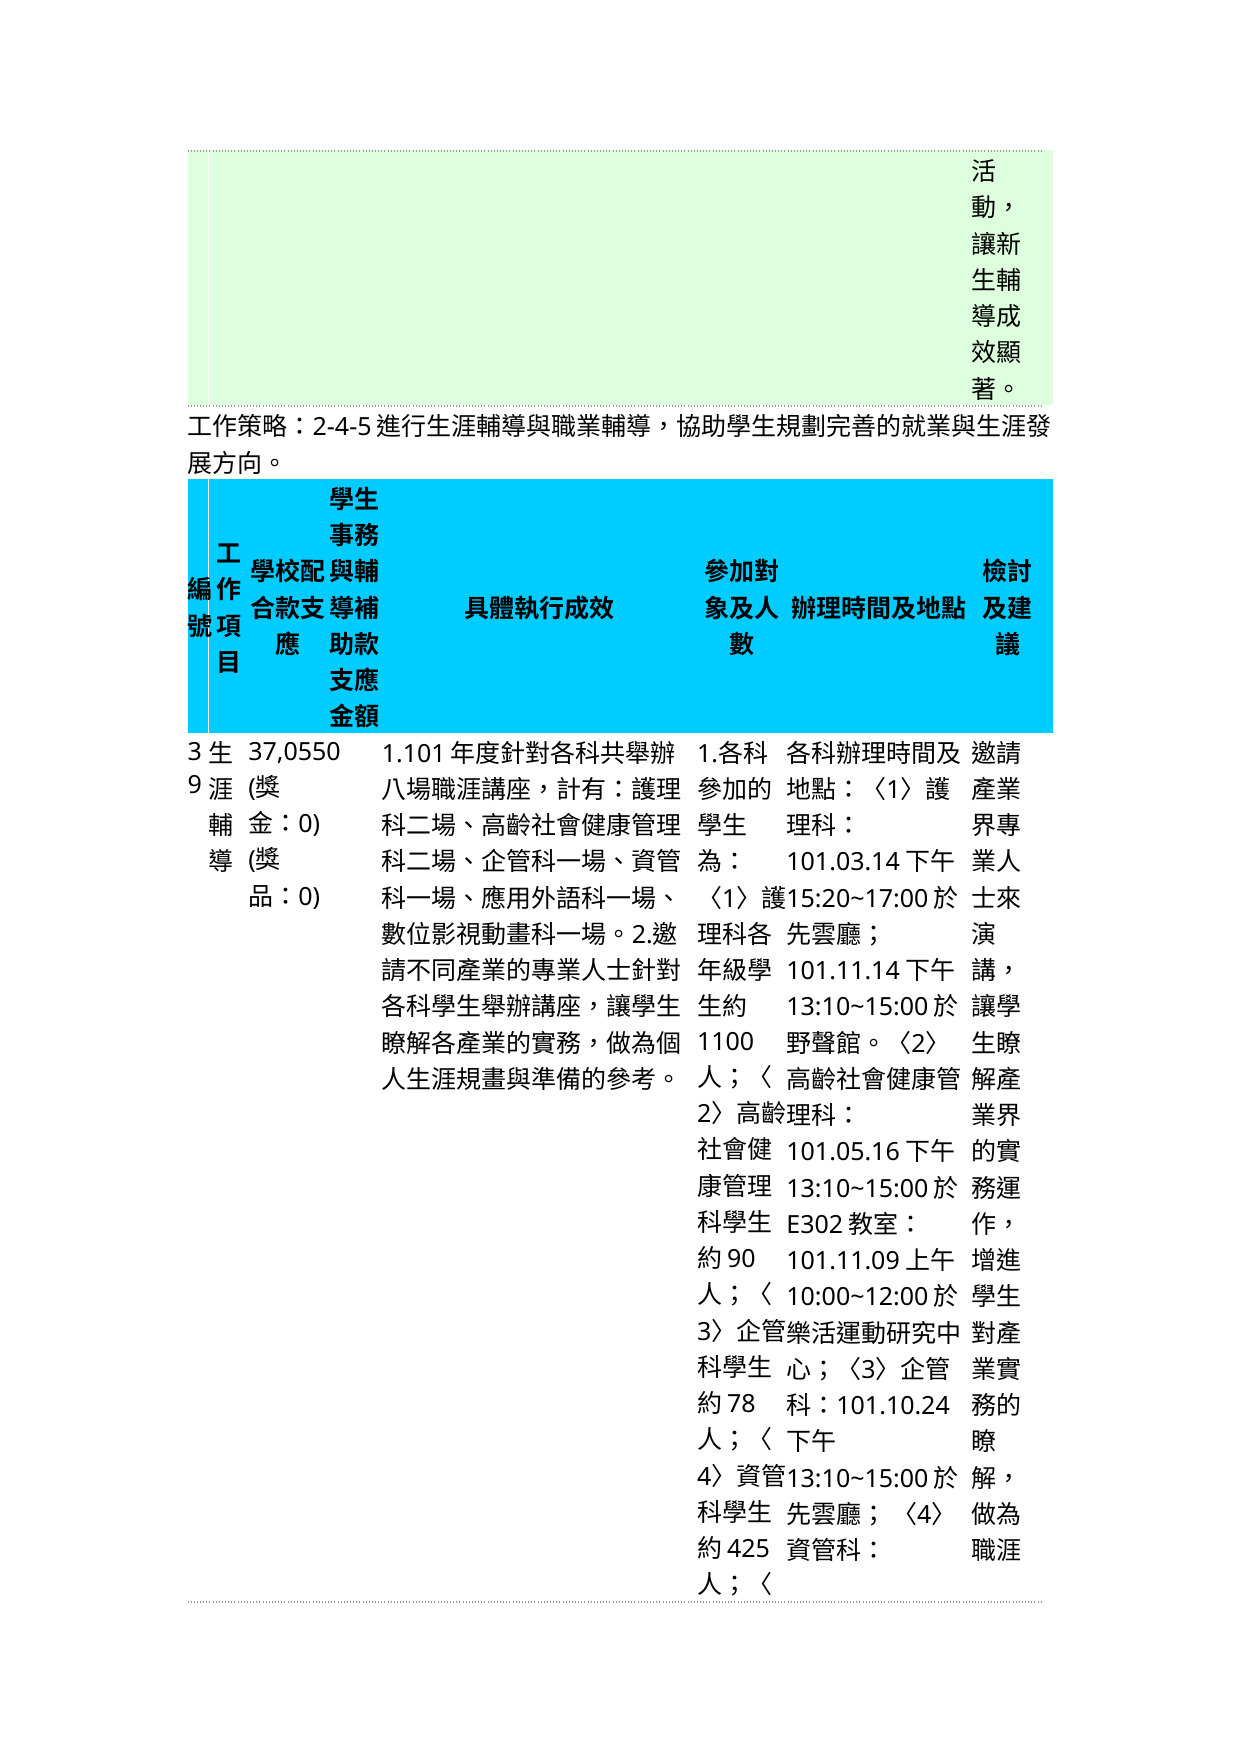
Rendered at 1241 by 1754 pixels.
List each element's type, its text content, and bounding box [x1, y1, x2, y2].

table_cell 1.各科參加的學生為：〈1〉護理科各年級學生約1100人；〈2〉高齡社會健康管理科學生約90人；〈3〉企管科學生約78人；〈4〉資管科學生約425人；〈 [697, 733, 786, 1601]
table_cell [248, 150, 326, 405]
table_cell [1049, 733, 1053, 1601]
table_cell 活動，讓新生輔導成效顯著。 [971, 150, 1044, 405]
table_cell [188, 150, 208, 405]
table_cell [382, 150, 697, 405]
table_cell 編號 [188, 479, 208, 584]
table_cell [1049, 479, 1053, 733]
table_cell 工作策略：2-4-5進行生涯輔導與職業輔導，協助學生規劃完善的就業與生涯發展方向。 [188, 405, 1053, 479]
table_cell [326, 150, 382, 405]
table_cell 檢討及建議 [971, 479, 1044, 733]
table_cell 37,055(獎金：0)(獎品：0) [248, 733, 326, 1601]
table_cell 工作項目 [209, 479, 248, 733]
table_cell 39 [188, 733, 208, 1601]
table_cell 參加對象及人數 [697, 479, 786, 733]
table_cell 各科辦理時間及地點：〈1〉護理科：101.03.14下午15:20~17:00於先雲廳；101.11.14下午13:10~15:00於野聲館。〈2〉高齡社會健康管理科：101.05.16下午13:10~15:00於E302教室：101.11.09上午10:00~12:00於樂活運動研究中心；〈3〉企管科：101.10.24下午13:10~15:00於先雲廳； 〈4〉資管科： [786, 733, 971, 1601]
table_cell [697, 150, 786, 405]
table_cell 0 [326, 733, 382, 1601]
table_cell 學校配合款支應 [248, 479, 326, 733]
table_cell 1.101年度針對各科共舉辦八場職涯講座，計有：護理科二場、高齡社會健康管理科二場、企管科一場、資管科一場、應用外語科一場、數位影視動畫科一場。2.邀請不同產業的專業人士針對各科學生舉辦講座，讓學生瞭解各產業的實務，做為個人生涯規畫與準備的參考。 [382, 733, 697, 1601]
table_cell 生涯輔導 [209, 733, 248, 1601]
table_cell 編號 [188, 621, 208, 733]
table_cell 編號 [188, 594, 208, 634]
table_cell 學生事務與輔導補助款支應金額 [326, 479, 382, 733]
table_cell [1049, 150, 1053, 405]
table_cell 具體執行成效 [382, 479, 697, 733]
table_cell [209, 150, 248, 405]
table_cell [786, 150, 971, 405]
table_cell 邀請產業界專業人士來演講，讓學生瞭解產業界的實務運作，增進學生對產業實務的瞭解，做為職涯 [971, 733, 1044, 1601]
table_cell 辦理時間及地點 [786, 479, 971, 733]
